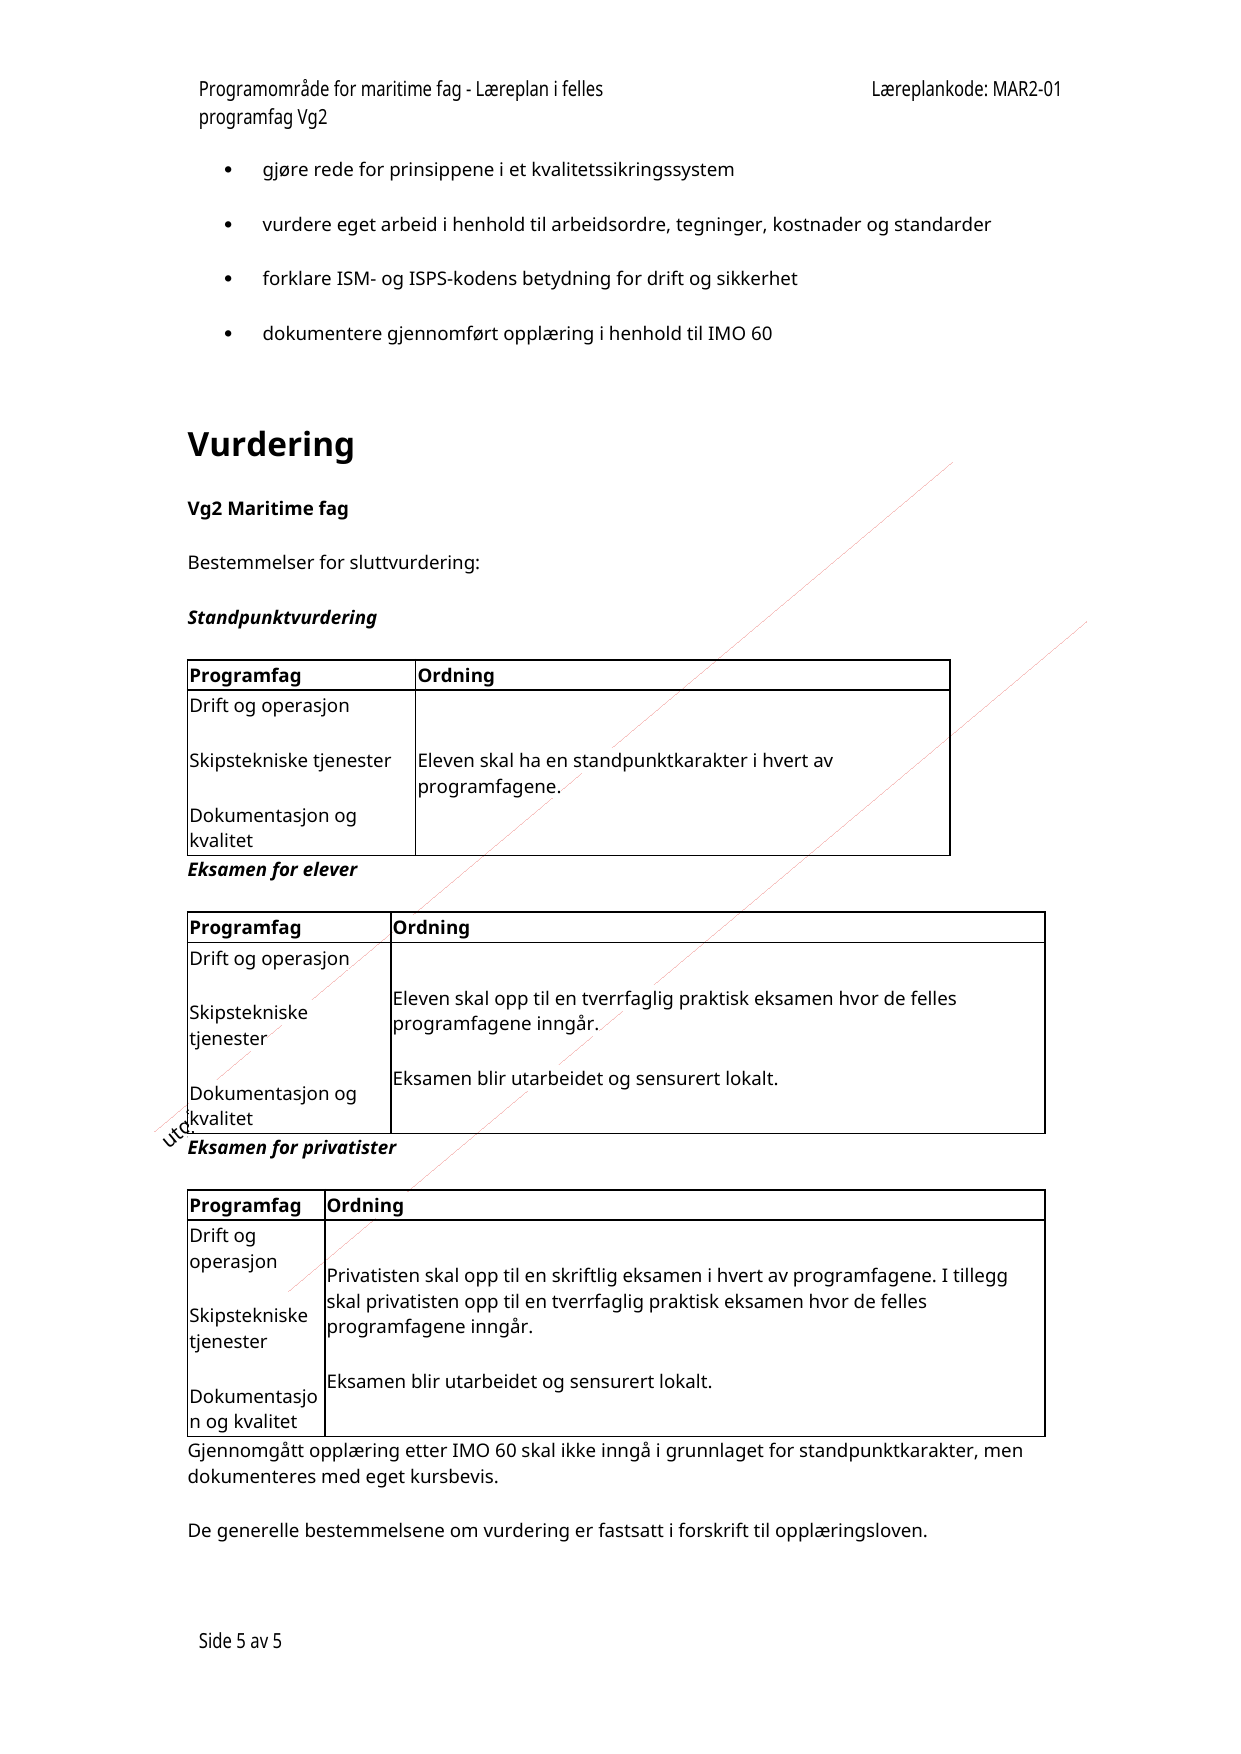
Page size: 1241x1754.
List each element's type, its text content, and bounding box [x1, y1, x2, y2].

table_cell Eleven skal opp til en tverrfaglig praktisk eksamen hvor de felles programfagene inngår. Eksamen blir utarbeidet og sensurert lokalt. [392, 1091, 526, 1132]
text [820, 549, 1053, 575]
text Eksamen for elever [778, 856, 1053, 882]
text Bestemmelser for sluttvurdering: [187, 549, 847, 575]
table_cell Eleven skal ha en standpunktkarakter i hvert av programfagene. [810, 738, 949, 855]
list forklare ISM- og ISPS-kodens betydning for drift og sikkerhet [803, 266, 1053, 291]
text Eksamen for elever [454, 856, 806, 882]
text Standpunktvurdering [379, 604, 782, 630]
table_cell Eleven skal ha en standpunktkarakter i hvert av programfagene. [416, 691, 678, 855]
subtitle Vurdering [364, 375, 1053, 466]
text Standpunktvurdering [754, 604, 1053, 630]
table_cell Eleven skal ha en standpunktkarakter i hvert av programfagene. [615, 691, 949, 747]
text Eksamen for privatister [398, 1134, 474, 1160]
text Vg2 Maritime fag [349, 495, 912, 520]
table_cell Privatisten skal opp til en skriftlig eksamen i hvert av programfagene. I tillegg skal privatisten opp til en tverrfaglig praktisk eksamen hvor de felles programfagene inngår. Eksamen blir utarbeidet og sensurert lokalt. [326, 1221, 1044, 1436]
list gjøre rede for prinsippene i et kvalitetssikringssystem [740, 156, 1053, 182]
text Vg2 Maritime fag [885, 495, 1053, 520]
text Eksamen for elever [359, 856, 481, 882]
text De generelle bestemmelsene om vurdering er fastsatt i forskrift til opplæringsloven. [928, 1518, 1053, 1543]
list dokumentere gjennomført opplæring i henhold til IMO 60 [777, 320, 1053, 346]
table_cell Eleven skal opp til en tverrfaglig praktisk eksamen hvor de felles programfagene inngår. Eksamen blir utarbeidet og sensurert lokalt. [480, 943, 1044, 1132]
table_cell Eleven skal ha en standpunktkarakter i hvert av programfagene. [486, 798, 875, 855]
table_cell Eleven skal opp til en tverrfaglig praktisk eksamen hvor de felles programfagene inngår. Eksamen blir utarbeidet og sensurert lokalt. [392, 943, 702, 985]
text Eksamen for privatister [447, 1134, 1053, 1160]
text Gjennomgått opplæring etter IMO 60 skal ikke inngå i grunnlaget for standpunktkarakter, men dokumenteres med eget kursbevis. [187, 1437, 1053, 1488]
